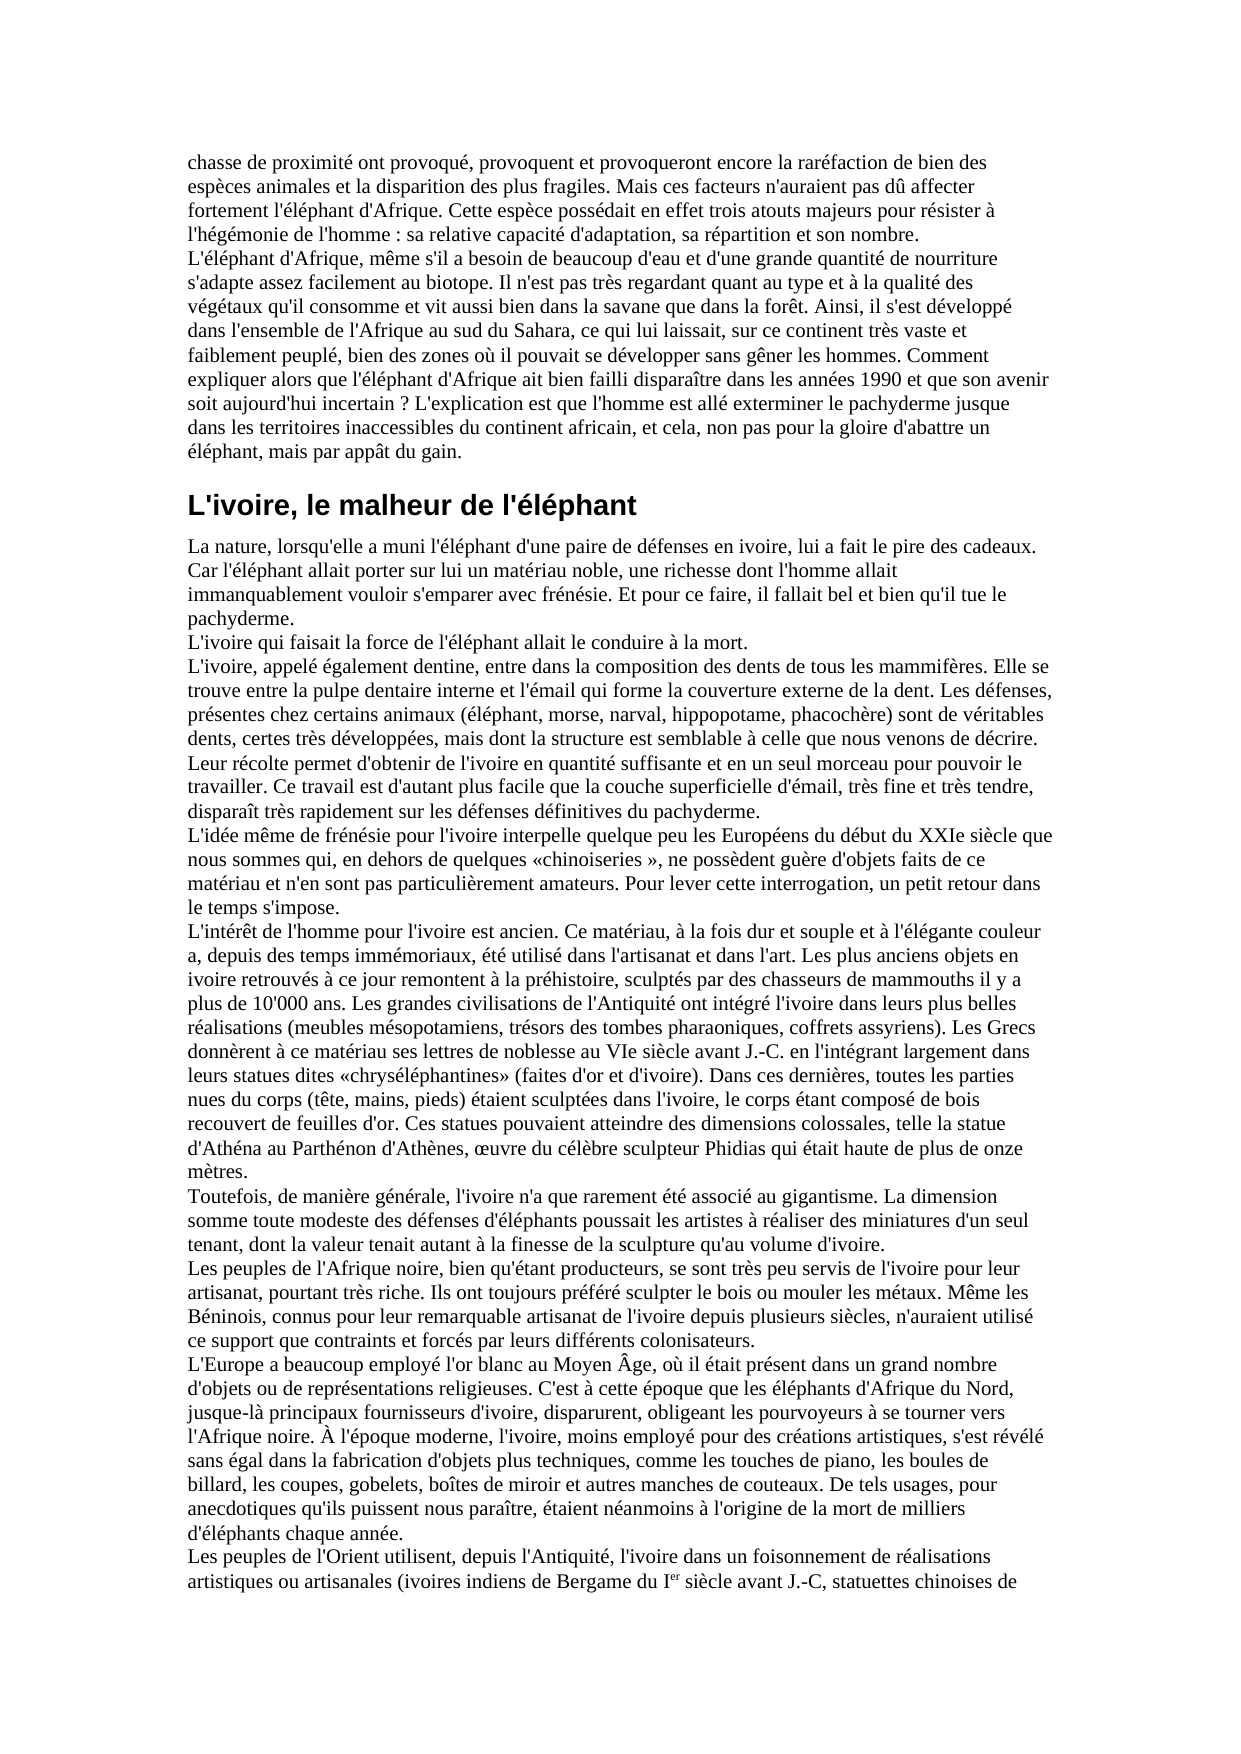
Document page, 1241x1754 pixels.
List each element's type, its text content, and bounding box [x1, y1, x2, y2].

text L'idée même de frénésie pour l'ivoire interpelle quelque peu les Européens du début du XXIe siècle que nous sommes qui, en dehors de quelques «chinoiseries », ne possèdent guère d'objets faits de ce matériau et n'en sont pas particulièrement amateurs. Pour lever cette interroga­tion, un petit retour dans le temps s'impose. [187, 823, 1053, 919]
text L'éléphant d'Afrique, même s'il a besoin de beaucoup d'eau et d'une grande quantité de nourriture s'adapte assez facilement au biotope. Il n'est pas très regardant quant au type et à la qualité des végétaux qu'il consomme et vit aussi bien dans la savane que dans la forêt. Ainsi, il s'est développé dans l'ensemble de l'Afrique au sud du Sahara, ce qui lui laissait, sur ce continent très vaste et faiblement peuplé, bien des zones où il pouvait se développer sans gêner les hommes. Comment expliquer alors que l'élé­phant d'Afrique ait bien failli disparaître dans les années 1990 et que son avenir soit aujourd'hui incertain ? L'explication est que l'homme est allé exterminer le pachyderme jusque dans les territoires inaccessibles du conti­nent africain, et cela, non pas pour la gloire d'abattre un éléphant, mais par appât du gain. [187, 246, 1053, 463]
text Les peuples de l'Orient utilisent, depuis l'Antiquité, l'ivoire dans un foisonnement de réalisations artistiques ou artisanales (ivoires indiens de Bergame du Ier siècle avant J.-C, statuettes chinoises de [187, 1544, 1053, 1593]
text L'ivoire qui faisait la force de l'éléphant allait le conduire à la mort. [187, 630, 1053, 654]
text La nature, lorsqu'elle a muni l'éléphant d'une paire de défenses en ivoire, lui a fait le pire des cadeaux. Car l'éléphant allait porter sur lui un maté­riau noble, une richesse dont l'homme allait immanquablement vouloir s'emparer avec frénésie. Et pour ce faire, il fallait bel et bien qu'il tue le pachyderme. [187, 534, 1053, 630]
text L'ivoire, appelé également dentine, entre dans la composition des dents de tous les mammifères. Elle se trouve entre la pulpe dentaire interne et l'émail qui forme la couverture externe de la dent. Les défenses, présentes chez certains animaux (éléphant, morse, narval, hippopotame, phacochère) sont de véritables dents, certes très développées, mais dont la structure est semblable à celle que nous venons de décrire. Leur récolte permet d'ob­tenir de l'ivoire en quantité suffisante et en un seul morceau pour pouvoir le travailler. Ce travail est d'autant plus facile que la couche superficielle d'émail, très fine et très tendre, disparaît très rapidement sur les défenses définitives du pachyderme. [187, 654, 1053, 823]
text L'intérêt de l'homme pour l'ivoire est ancien. Ce matériau, à la fois dur et souple et à l'élégante couleur a, depuis des temps immémoriaux, été utilisé dans l'artisanat et dans l'art. Les plus anciens objets en ivoire retrouvés à ce jour remontent à la préhistoire, sculptés par des chasseurs de mammouths il y a plus de 10'000 ans. Les grandes civilisations de l'Antiquité ont intégré l'ivoire dans leurs plus belles réalisations (meubles mésopotamiens, trésors des tombes pharaoniques, coffrets assyriens). Les Grecs donnèrent à ce matériau ses lettres de noblesse au VIe siècle avant J.-C. en l'intégrant largement dans leurs statues dites «chryséléphantines» (faites d'or et d'ivoire). Dans ces dernières, toutes les parties nues du corps (tête, mains, pieds) étaient sculptées dans l'ivoire, le corps étant composé de bois recouvert de feuilles d'or. Ces statues pouvaient atteindre des dimensions colossales, telle la statue d'Athéna au Parthénon d'Athènes, œuvre du célèbre sculpteur Phidias qui était haute de plus de onze mètres. [187, 919, 1053, 1183]
text L'Europe a beaucoup employé l'or blanc au Moyen Âge, où il était présent dans un grand nombre d'objets ou de représentations religieuses. C'est à cette époque que les éléphants d'Afrique du Nord, jusque-là prin­cipaux fournisseurs d'ivoire, disparurent, obligeant les pourvoyeurs à se tourner vers l'Afrique noire. À l'époque moderne, l'ivoire, moins employé pour des créations artistiques, s'est révélé sans égal dans la fabrication d'objets plus techniques, comme les touches de piano, les boules de billard, les coupes, gobelets, boîtes de miroir et autres manches de couteaux. De tels usages, pour anecdotiques qu'ils puissent nous paraître, étaient néan­moins à l'origine de la mort de milliers d'éléphants chaque année. [187, 1352, 1053, 1544]
text chasse de proximité ont provoqué, provo­quent et provoqueront encore la raréfaction de bien des espèces animales et la disparition des plus fragiles. Mais ces facteurs n'auraient pas dû affecter fortement l'éléphant d'Afrique. Cette espèce possédait en effet trois atouts majeurs pour résister à l'hégémonie de l'homme : sa relative capacité d'adap­tation, sa répartition et son nombre. [187, 150, 1053, 246]
text Les peuples de l'Afrique noire, bien qu'étant producteurs, se sont très peu servis de l'ivoire pour leur artisanat, pourtant très riche. Ils ont toujours préféré sculpter le bois ou mouler les métaux. Même les Béni­nois, connus pour leur remarquable artisanat de l'ivoire depuis plusieurs siècles, n'auraient utilisé ce support que contraints et forcés par leurs différents colonisateurs. [187, 1256, 1053, 1352]
text Toutefois, de manière générale, l'ivoire n'a que rarement été associé au gigantisme. La dimension somme toute modeste des défenses d'élé­phants poussait les artistes à réaliser des miniatures d'un seul tenant, dont la valeur tenait autant à la finesse de la sculpture qu'au volume d'ivoire. [187, 1183, 1053, 1256]
subtitle L'ivoire, le malheur de l'éléphant [187, 488, 1053, 521]
